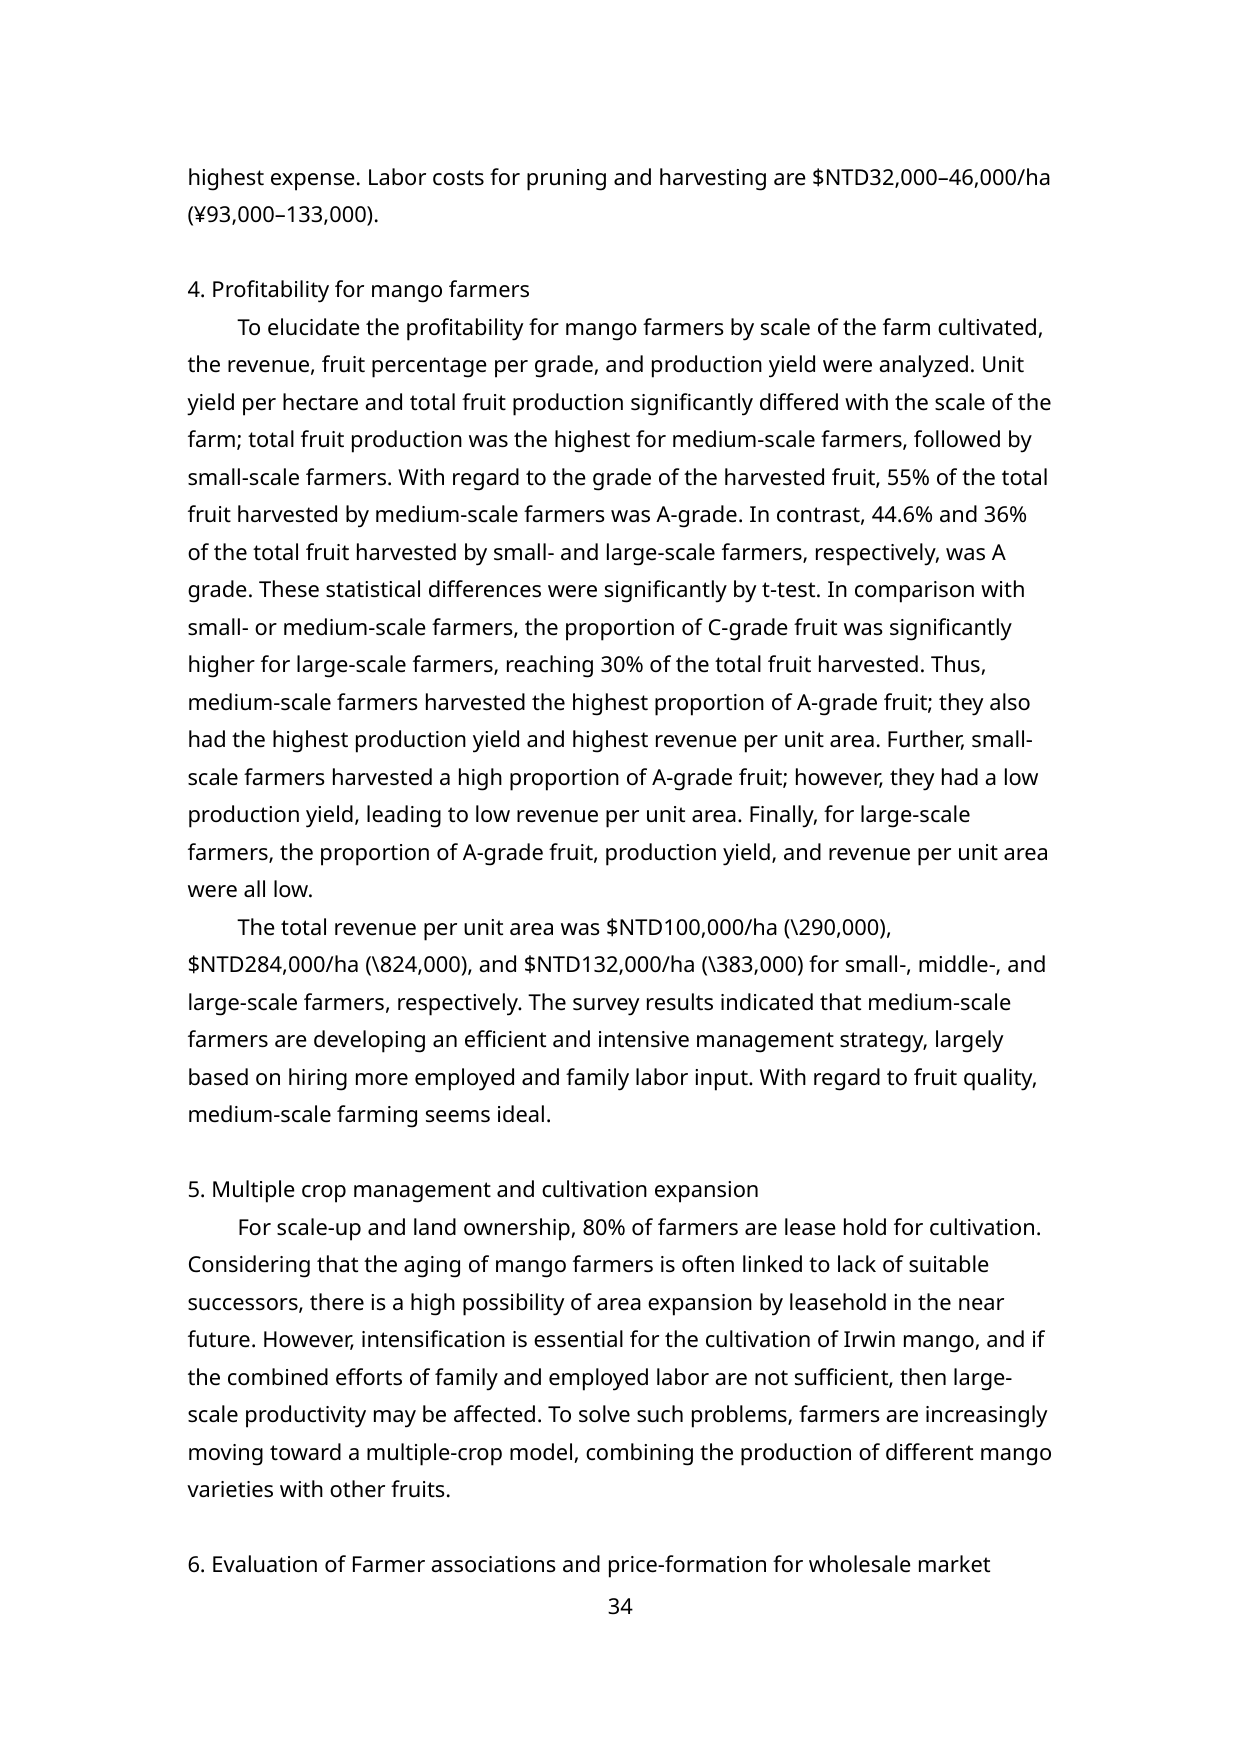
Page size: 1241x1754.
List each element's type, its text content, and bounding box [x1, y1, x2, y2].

text 4. Profitability for mango farmers [187, 271, 1053, 308]
text To elucidate the profitability for mango farmers by scale of the farm cultivated, the revenue, fruit percentage per grade, and production yield were analyzed. Unit yield per hectare and total fruit production significantly differed with the scale of the farm; total fruit production was the highest for medium-scale farmers, followed by small-scale farmers. With regard to the grade of the harvested fruit, 55% of the total fruit harvested by medium-scale farmers was A-grade. In contrast, 44.6% and 36% of the total fruit harvested by small- and large-scale farmers, respectively, was A grade. These statistical differences were significantly by t-test. In comparison with small- or medium-scale farmers, the proportion of C-grade fruit was significantly higher for large-scale farmers, reaching 30% of the total fruit harvested. Thus, medium-scale farmers harvested the highest proportion of A-grade fruit; they also had the highest production yield and highest revenue per unit area. Further, small-scale farmers harvested a high proportion of A-grade fruit; however, they had a low production yield, leading to low revenue per unit area. Finally, for large-scale farmers, the proportion of A-grade fruit, production yield, and revenue per unit area were all low. [187, 308, 1053, 908]
text 5. Multiple crop management and cultivation expansion [187, 1171, 1053, 1208]
text For scale-up and land ownership, 80% of farmers are lease hold for cultivation. Considering that the aging of mango farmers is often linked to lack of suitable successors, there is a high possibility of area expansion by leasehold in the near future. However, intensification is essential for the cultivation of Irwin mango, and if the combined efforts of family and employed labor are not sufficient, then large-scale productivity may be affected. To solve such problems, farmers are increasingly moving toward a multiple-crop model, combining the production of different mango varieties with other fruits. [187, 1208, 1053, 1508]
text 6. Evaluation of Farmer associations and price-formation for wholesale market [187, 1546, 1053, 1583]
text highest expense. Labor costs for pruning and harvesting are $NTD32,000–46,000/ha (¥93,000–133,000). [187, 158, 1053, 233]
text The total revenue per unit area was $NTD100,000/ha (\290,000), $NTD284,000/ha (\824,000), and $NTD132,000/ha (\383,000) for small-, middle-, and large-scale farmers, respectively. The survey results indicated that medium-scale farmers are developing an efficient and intensive management strategy, largely based on hiring more employed and family labor input. With regard to fruit quality, medium-scale farming seems ideal. [187, 908, 1053, 1133]
